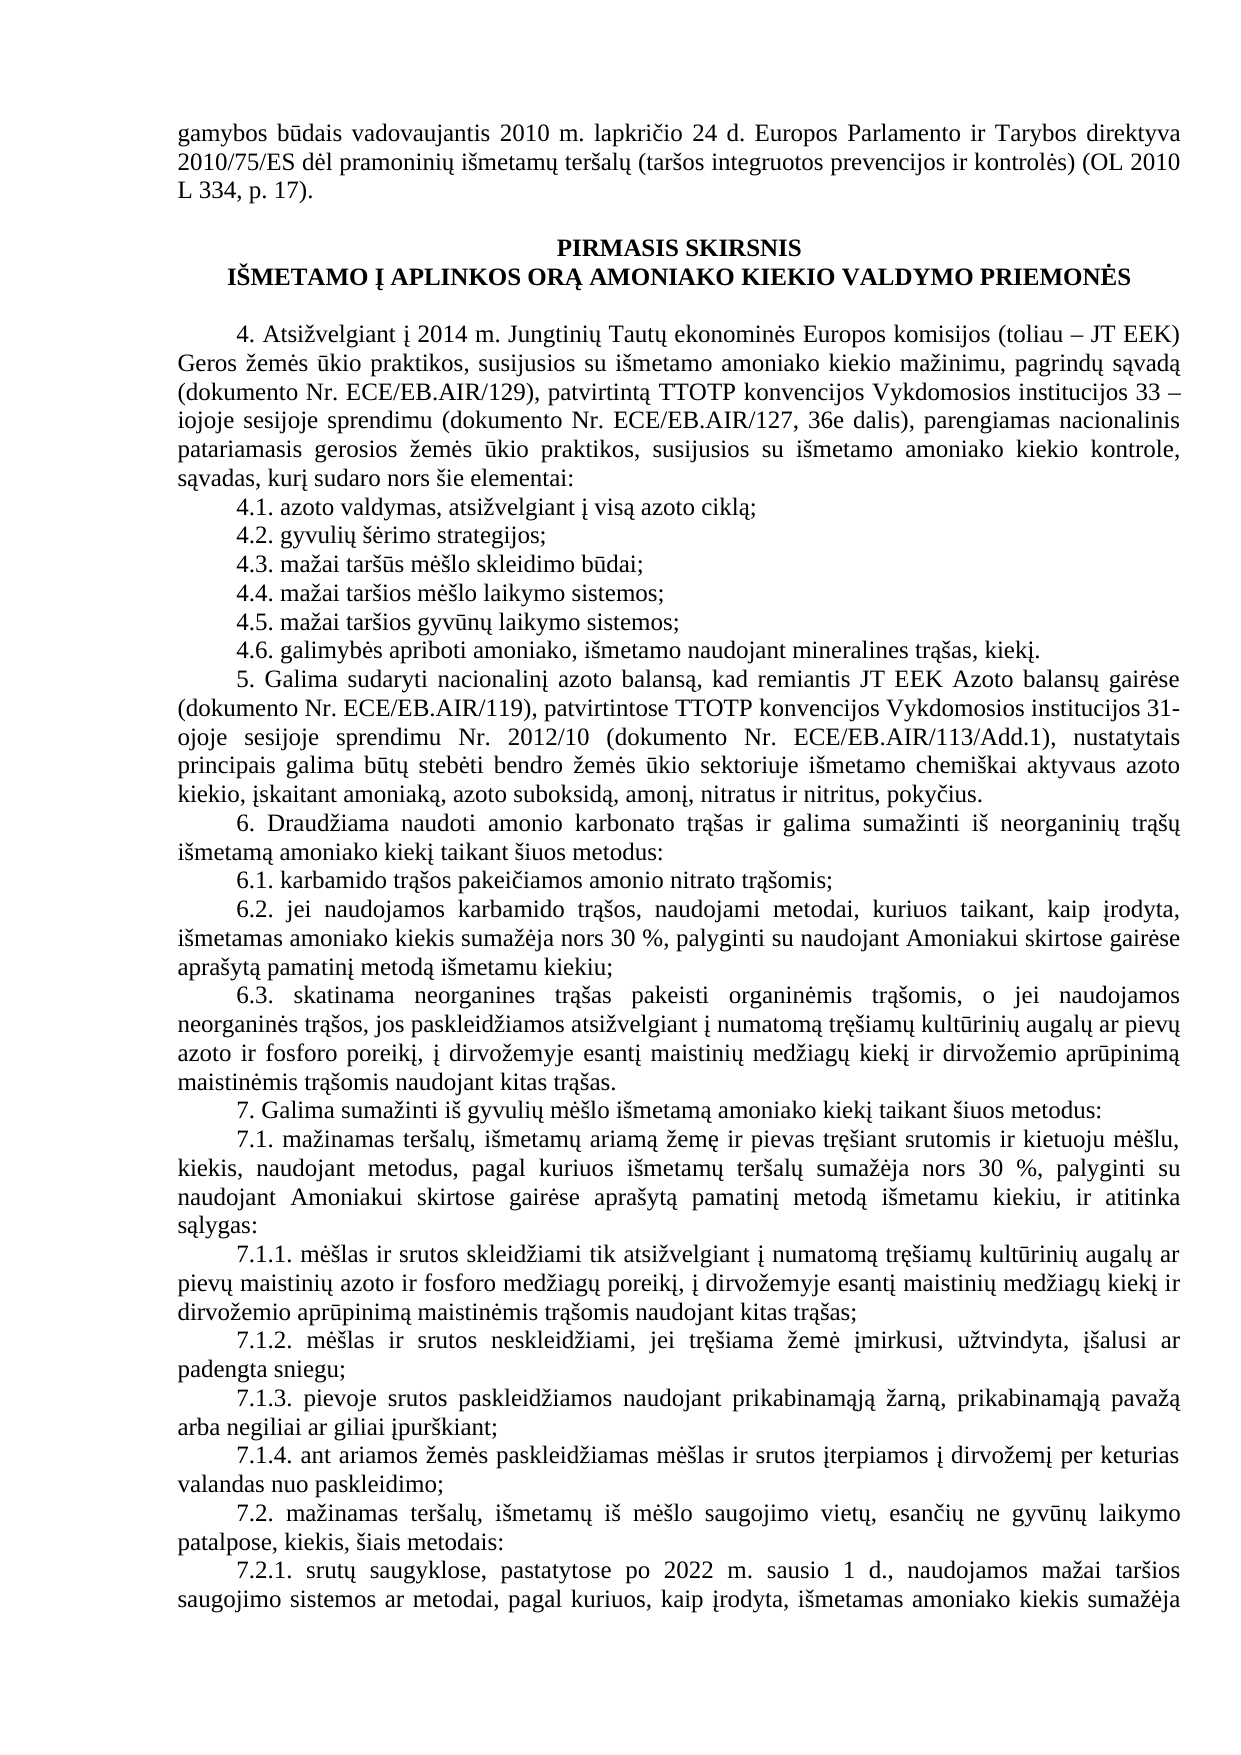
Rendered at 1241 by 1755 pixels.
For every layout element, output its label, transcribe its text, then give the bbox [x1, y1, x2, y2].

text 7.1.3. pievoje srutos paskleidžiamos naudojant prikabinamąją žarną, prikabinamąją pavažą arba negiliai ar giliai įpurškiant; [177, 1383, 1181, 1441]
text 4.4. mažai taršios mėšlo laikymo sistemos; [177, 578, 1181, 607]
text 4.1. azoto valdymas, atsižvelgiant į visą azoto ciklą; [177, 492, 1181, 521]
text 7.1.4. ant ariamos žemės paskleidžiamas mėšlas ir srutos įterpiamos į dirvožemį per keturias valandas nuo paskleidimo; [177, 1441, 1181, 1498]
text 6.2. jei naudojamos karbamido trąšos, naudojami metodai, kuriuos taikant, kaip įrodyta, išmetamas amoniako kiekis sumažėja nors 30 %, palyginti su naudojant Amoniakui skirtose gairėse aprašytą pamatinį metodą išmetamu kiekiu; [177, 894, 1181, 981]
text 4.2. gyvulių šėrimo strategijos; [177, 521, 1181, 549]
text PIRMASIS SKIRSNIS [177, 233, 1181, 262]
text 7.2. mažinamas teršalų, išmetamų iš mėšlo saugojimo vietų, esančių ne gyvūnų laikymo patalpose, kiekis, šiais metodais: [177, 1498, 1181, 1556]
text 7.2.1. srutų saugyklose, pastatytose po 2022 m. sausio 1 d., naudojamos mažai taršios saugojimo sistemos ar metodai, pagal kuriuos, kaip įrodyta, išmetamas amoniako kiekis sumažėja [177, 1556, 1181, 1613]
text 4.3. mažai taršūs mėšlo skleidimo būdai; [177, 549, 1181, 578]
text IŠMETAMO Į APLINKOS ORĄ AMONIAKO KIEKIO VALDYMO PRIEMONĖS [177, 262, 1181, 291]
text 7. Galima sumažinti iš gyvulių mėšlo išmetamą amoniako kiekį taikant šiuos metodus: [177, 1096, 1181, 1124]
text 4. Atsižvelgiant į 2014 m. Jungtinių Tautų ekonominės Europos komisijos (toliau – JT EEK) Geros žemės ūkio praktikos, susijusios su išmetamo amoniako kiekio mažinimu, pagrindų sąvadą (dokumento Nr. ECE/EB.AIR/129), patvirtintą TTOTP konvencijos Vykdomosios institucijos 33 – iojoje sesijoje sprendimu (dokumento Nr. ECE/EB.AIR/127, 36e dalis), parengiamas nacionalinis patariamasis gerosios žemės ūkio praktikos, susijusios su išmetamo amoniako kiekio kontrole, sąvadas, kurį sudaro nors šie elementai: [177, 319, 1181, 492]
text 6.1. karbamido trąšos pakeičiamos amonio nitrato trąšomis; [177, 866, 1181, 894]
text 5. Galima sudaryti nacionalinį azoto balansą, kad remiantis JT EEK Azoto balansų gairėse (dokumento Nr. ECE/EB.AIR/119), patvirtintose TTOTP konvencijos Vykdomosios institucijos 31-ojoje sesijoje sprendimu Nr. 2012/10 (dokumento Nr. ECE/EB.AIR/113/Add.1), nustatytais principais galima būtų stebėti bendro žemės ūkio sektoriuje išmetamo chemiškai aktyvaus azoto kiekio, įskaitant amoniaką, azoto suboksidą, amonį, nitratus ir nitritus, pokyčius. [177, 664, 1181, 808]
text 7.1.2. mėšlas ir srutos neskleidžiami, jei tręšiama žemė įmirkusi, užtvindyta, įšalusi ar padengta sniegu; [177, 1326, 1181, 1383]
text 6.3. skatinama neorganines trąšas pakeisti organinėmis trąšomis, o jei naudojamos neorganinės trąšos, jos paskleidžiamos atsižvelgiant į numatomą tręšiamų kultūrinių augalų ar pievų azoto ir fosforo poreikį, į dirvožemyje esantį maistinių medžiagų kiekį ir dirvožemio aprūpinimą maistinėmis trąšomis naudojant kitas trąšas. [177, 981, 1181, 1096]
text 6. Draudžiama naudoti amonio karbonato trąšas ir galima sumažinti iš neorganinių trąšų išmetamą amoniako kiekį taikant šiuos metodus: [177, 808, 1181, 866]
text 7.1.1. mėšlas ir srutos skleidžiami tik atsižvelgiant į numatomą tręšiamų kultūrinių augalų ar pievų maistinių azoto ir fosforo medžiagų poreikį, į dirvožemyje esantį maistinių medžiagų kiekį ir dirvožemio aprūpinimą maistinėmis trąšomis naudojant kitas trąšas; [177, 1239, 1181, 1326]
text 7.1. mažinamas teršalų, išmetamų ariamą žemę ir pievas tręšiant srutomis ir kietuoju mėšlu, kiekis, naudojant metodus, pagal kuriuos išmetamų teršalų sumažėja nors 30 %, palyginti su naudojant Amoniakui skirtose gairėse aprašytą pamatinį metodą išmetamu kiekiu, ir atitinka sąlygas: [177, 1124, 1181, 1239]
text gamybos būdais vadovaujantis 2010 m. lapkričio 24 d. Europos Parlamento ir Tarybos direktyva 2010/75/ES dėl pramoninių išmetamų teršalų (taršos integruotos prevencijos ir kontrolės) (OL 2010 L 334, p. 17). [177, 118, 1181, 204]
text 4.6. galimybės apriboti amoniako, išmetamo naudojant mineralines trąšas, kiekį. [177, 636, 1181, 664]
text 4.5. mažai taršios gyvūnų laikymo sistemos; [177, 607, 1181, 636]
